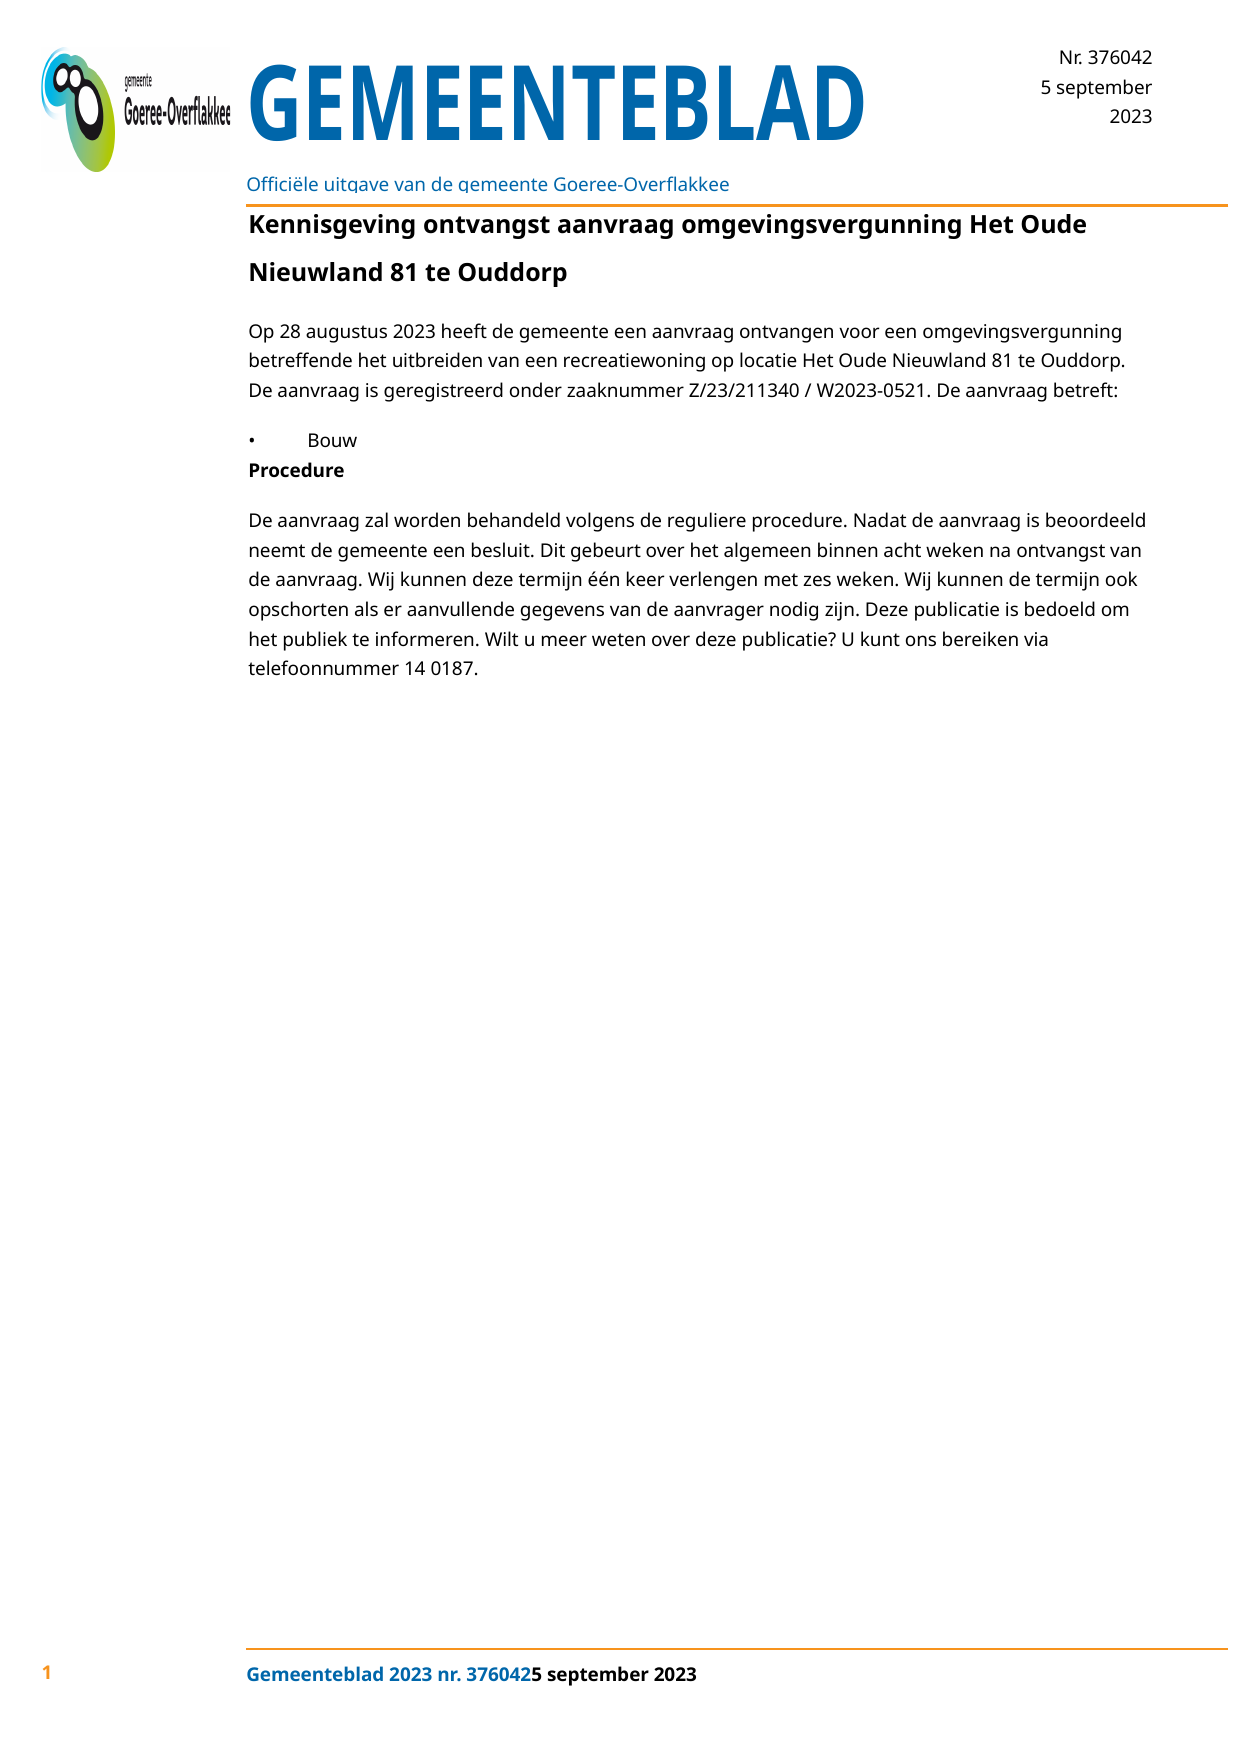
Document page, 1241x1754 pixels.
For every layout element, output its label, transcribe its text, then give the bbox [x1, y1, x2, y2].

text Procedure [248, 457, 1152, 483]
text Op 28 augustus 2023 heeft de gemeente een aanvraag ontvangen voor een omgevingsvergunning betreffende het uitbreiden van een recreatiewoning op locatie Het Oude Nieuwland 81 te Ouddorp. De aanvraag is geregistreerd onder zaaknummer Z/23/211340 / W2023-0521. De aanvraag betreft: [248, 318, 1152, 403]
list Bouw [248, 427, 1152, 453]
text Kennisgeving ontvangst aanvraag omgevingsvergunning Het Oude Nieuwland 81 te Ouddorp [248, 207, 1152, 288]
text De aanvraag zal worden behandeld volgens de reguliere procedure. Nadat de aanvraag is beoordeeld neemt de gemeente een besluit. Dit gebeurt over het algemeen binnen acht weken na ontvangst van de aanvraag. Wij kunnen deze termijn één keer verlengen met zes weken. Wij kunnen de termijn ook opschorten als er aanvullende gegevens van de aanvrager nodig zijn. Deze publicatie is bedoeld om het publiek te informeren. Wilt u meer weten over deze publicatie? U kunt ons bereiken via telefoonnummer 14 0187. [248, 507, 1152, 681]
picture [41, 47, 231, 172]
